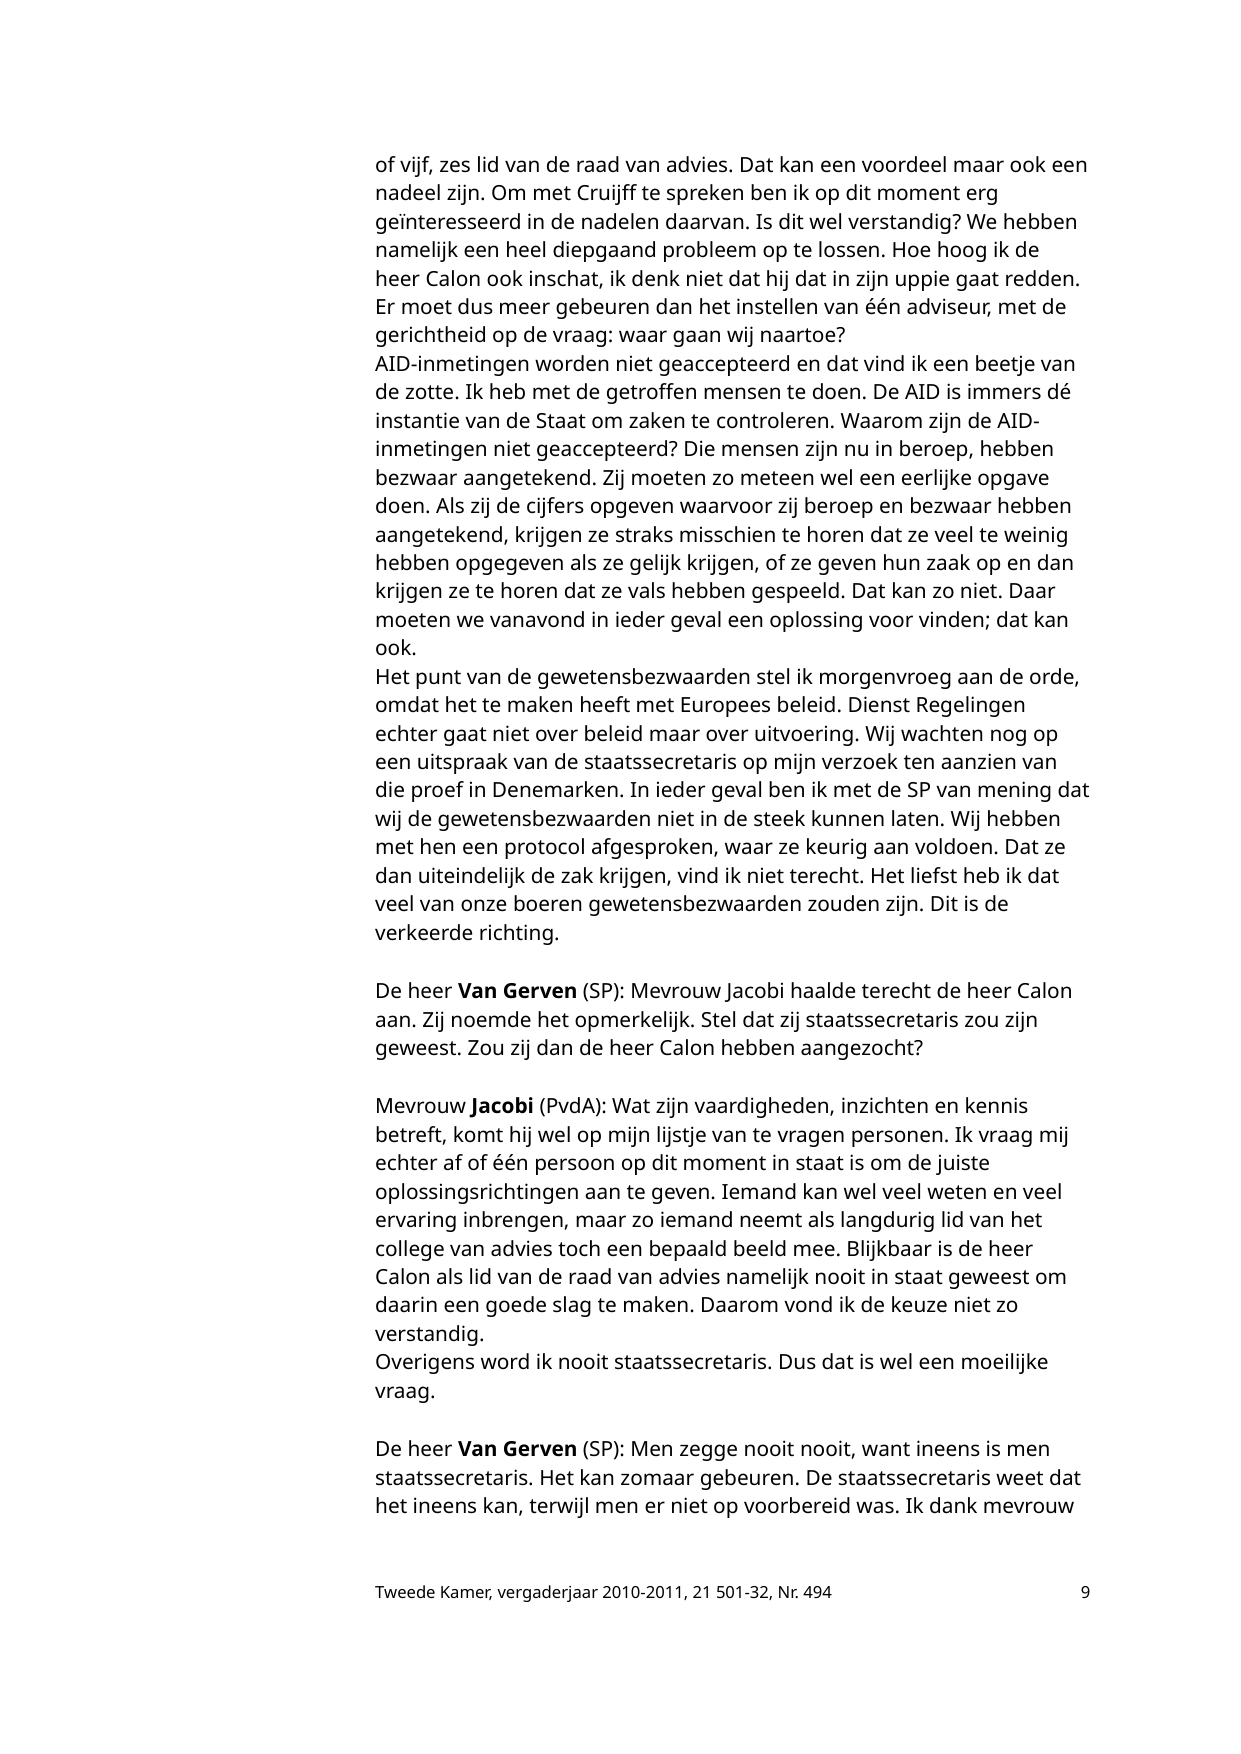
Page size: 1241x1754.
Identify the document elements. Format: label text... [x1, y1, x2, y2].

text Overigens word ik nooit staatssecretaris. Dus dat is wel een moeilijke vraag. [375, 1347, 1090, 1404]
text of vijf, zes lid van de raad van advies. Dat kan een voordeel maar ook een nadeel zijn. Om met Cruijff te spreken ben ik op dit moment erg geïnteresseerd in de nadelen daarvan. Is dit wel verstandig? We hebben namelijk een heel diepgaand probleem op te lossen. Hoe hoog ik de heer Calon ook inschat, ik denk niet dat hij dat in zijn uppie gaat redden. Er moet dus meer gebeuren dan het instellen van één adviseur, met de gerichtheid op de vraag: waar gaan wij naartoe? [375, 150, 1090, 349]
text De heer Van Gerven (SP): Men zegge nooit nooit, want ineens is men staatssecretaris. Het kan zomaar gebeuren. De staatssecretaris weet dat het ineens kan, terwijl men er niet op voorbereid was. Ik dank mevrouw [375, 1434, 1090, 1520]
text Mevrouw Jacobi (PvdA): Wat zijn vaardigheden, inzichten en kennis betreft, komt hij wel op mijn lijstje van te vragen personen. Ik vraag mij echter af of één persoon op dit moment in staat is om de juiste oplossingsrichtingen aan te geven. Iemand kan wel veel weten en veel ervaring inbrengen, maar zo iemand neemt als langdurig lid van het college van advies toch een bepaald beeld mee. Blijkbaar is de heer Calon als lid van de raad van advies namelijk nooit in staat geweest om daarin een goede slag te maken. Daarom vond ik de keuze niet zo verstandig. [375, 1092, 1090, 1347]
text AID-inmetingen worden niet geaccepteerd en dat vind ik een beetje van de zotte. Ik heb met de getroffen mensen te doen. De AID is immers dé instantie van de Staat om zaken te controleren. Waarom zijn de AID-inmetingen niet geaccepteerd? Die mensen zijn nu in beroep, hebben bezwaar aangetekend. Zij moeten zo meteen wel een eerlijke opgave doen. Als zij de cijfers opgeven waarvoor zij beroep en bezwaar hebben aangetekend, krijgen ze straks misschien te horen dat ze veel te weinig hebben opgegeven als ze gelijk krijgen, of ze geven hun zaak op en dan krijgen ze te horen dat ze vals hebben gespeeld. Dat kan zo niet. Daar moeten we vanavond in ieder geval een oplossing voor vinden; dat kan ook. [375, 349, 1090, 662]
text Het punt van de gewetensbezwaarden stel ik morgenvroeg aan de orde, omdat het te maken heeft met Europees beleid. Dienst Regelingen echter gaat niet over beleid maar over uitvoering. Wij wachten nog op een uitspraak van de staatssecretaris op mijn verzoek ten aanzien van die proef in Denemarken. In ieder geval ben ik met de SP van mening dat wij de gewetensbezwaarden niet in de steek kunnen laten. Wij hebben met hen een protocol afgesproken, waar ze keurig aan voldoen. Dat ze dan uiteindelijk de zak krijgen, vind ik niet terecht. Het liefst heb ik dat veel van onze boeren gewetensbezwaarden zouden zijn. Dit is de verkeerde richting. [375, 662, 1090, 946]
text De heer Van Gerven (SP): Mevrouw Jacobi haalde terecht de heer Calon aan. Zij noemde het opmerkelijk. Stel dat zij staatssecretaris zou zijn geweest. Zou zij dan de heer Calon hebben aangezocht? [375, 976, 1090, 1062]
